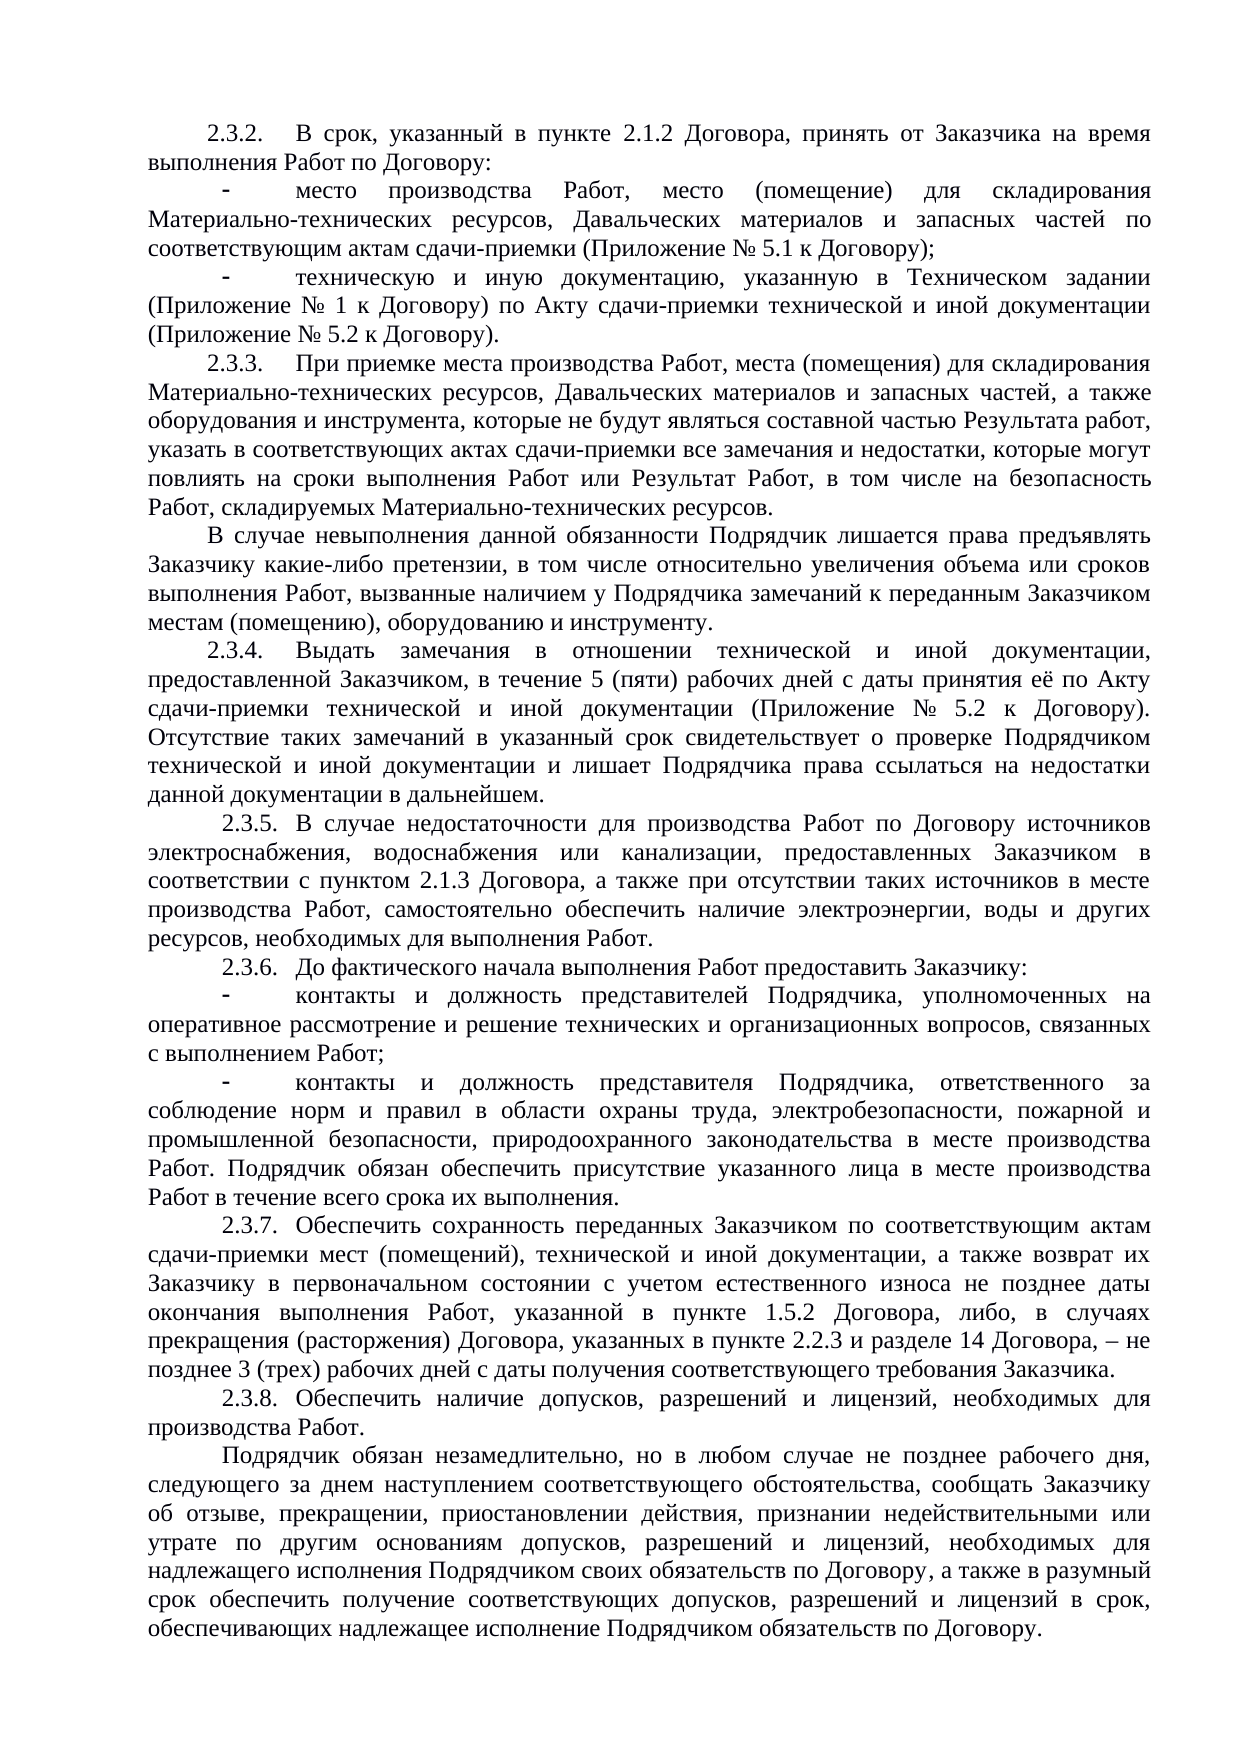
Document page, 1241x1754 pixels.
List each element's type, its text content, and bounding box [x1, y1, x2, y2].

list Обеспечить наличие допусков, разрешений и лицензий, необходимых для производства Работ. [148, 1383, 1152, 1441]
list контакты и должность представителя Подрядчика, ответственного за соблюдение норм и правил в области охраны труда, электробезопасности, пожарной и промышленной безопасности, природоохранного законодательства в месте производства Работ. Подрядчик обязан обеспечить присутствие указанного лица в месте производства Работ в течение всего срока их выполнения. [148, 1067, 1152, 1211]
list техническую и иную документацию, указанную в Техническом задании (Приложение № 1 к Договору) по Акту сдачи-приемки технической и иной документации (Приложение № 5.2 к Договору). [148, 262, 1152, 348]
list В случае невыполнения данной обязанности Подрядчик лишается права предъявлять Заказчику какие-либо претензии, в том числе относительно увеличения объема или сроков выполнения Работ, вызванные наличием у Подрядчика замечаний к переданным Заказчиком местам (помещению), оборудованию и инструменту. [148, 521, 1152, 636]
list Обеспечить сохранность переданных Заказчиком по соответствующим актам сдачи-приемки мест (помещений), технической и иной документации, а также возврат их Заказчику в первоначальном состоянии с учетом естественного износа не позднее даты окончания выполнения Работ, указанной в пункте 1.5.2 Договора, либо, в случаях прекращения (расторжения) Договора, указанных в пункте 2.2.3 и разделе 14 Договора, – не позднее 3 (трех) рабочих дней с даты получения соответствующего требования Заказчика. [148, 1211, 1152, 1383]
list При приемке места производства Работ, места (помещения) для складирования Материально-технических ресурсов, Давальческих материалов и запасных частей, а также оборудования и инструмента, которые не будут являться составной частью Результата работ, указать в соответствующих актах сдачи-приемки все замечания и недостатки, которые могут повлиять на сроки выполнения Работ или Результат Работ, в том числе на безопасность Работ, складируемых Материально-технических ресурсов. [148, 348, 1152, 521]
list В срок, указанный в пункте 2.1.2 Договора, принять от Заказчика на время выполнения Работ по Договору: [148, 118, 1152, 176]
list До фактического начала выполнения Работ предоставить Заказчику: [148, 952, 1152, 981]
list В случае недостаточности для производства Работ по Договору источников электроснабжения, водоснабжения или канализации, предоставленных Заказчиком в соответствии с пунктом 2.1.3 Договора, а также при отсутствии таких источников в месте производства Работ, самостоятельно обеспечить наличие электроэнергии, воды и других ресурсов, необходимых для выполнения Работ. [148, 808, 1152, 952]
list место производства Работ, место (помещение) для складирования Материально-технических ресурсов, Давальческих материалов и запасных частей по соответствующим актам сдачи-приемки (Приложение № 5.1 к Договору); [148, 176, 1152, 262]
list Выдать замечания в отношении технической и иной документации, предоставленной Заказчиком, в течение 5 (пяти) рабочих дней с даты принятия её по Акту сдачи-приемки технической и иной документации (Приложение № 5.2 к Договору). Отсутствие таких замечаний в указанный срок свидетельствует о проверке Подрядчиком технической и иной документации и лишает Подрядчика права ссылаться на недостатки данной документации в дальнейшем. [148, 636, 1152, 808]
list Подрядчик обязан незамедлительно, но в любом случае не позднее рабочего дня, следующего за днем наступлением соответствующего обстоятельства, сообщать Заказчику об отзыве, прекращении, приостановлении действия, признании недействительными или утрате по другим основаниям допусков, разрешений и лицензий, необходимых для надлежащего исполнения Подрядчиком своих обязательств по Договору, а также в разумный срок обеспечить получение соответствующих допусков, разрешений и лицензий в срок, обеспечивающих надлежащее исполнение Подрядчиком обязательств по Договору. [148, 1441, 1152, 1642]
list контакты и должность представителей Подрядчика, уполномоченных на оперативное рассмотрение и решение технических и организационных вопросов, связанных с выполнением Работ; [148, 981, 1152, 1067]
